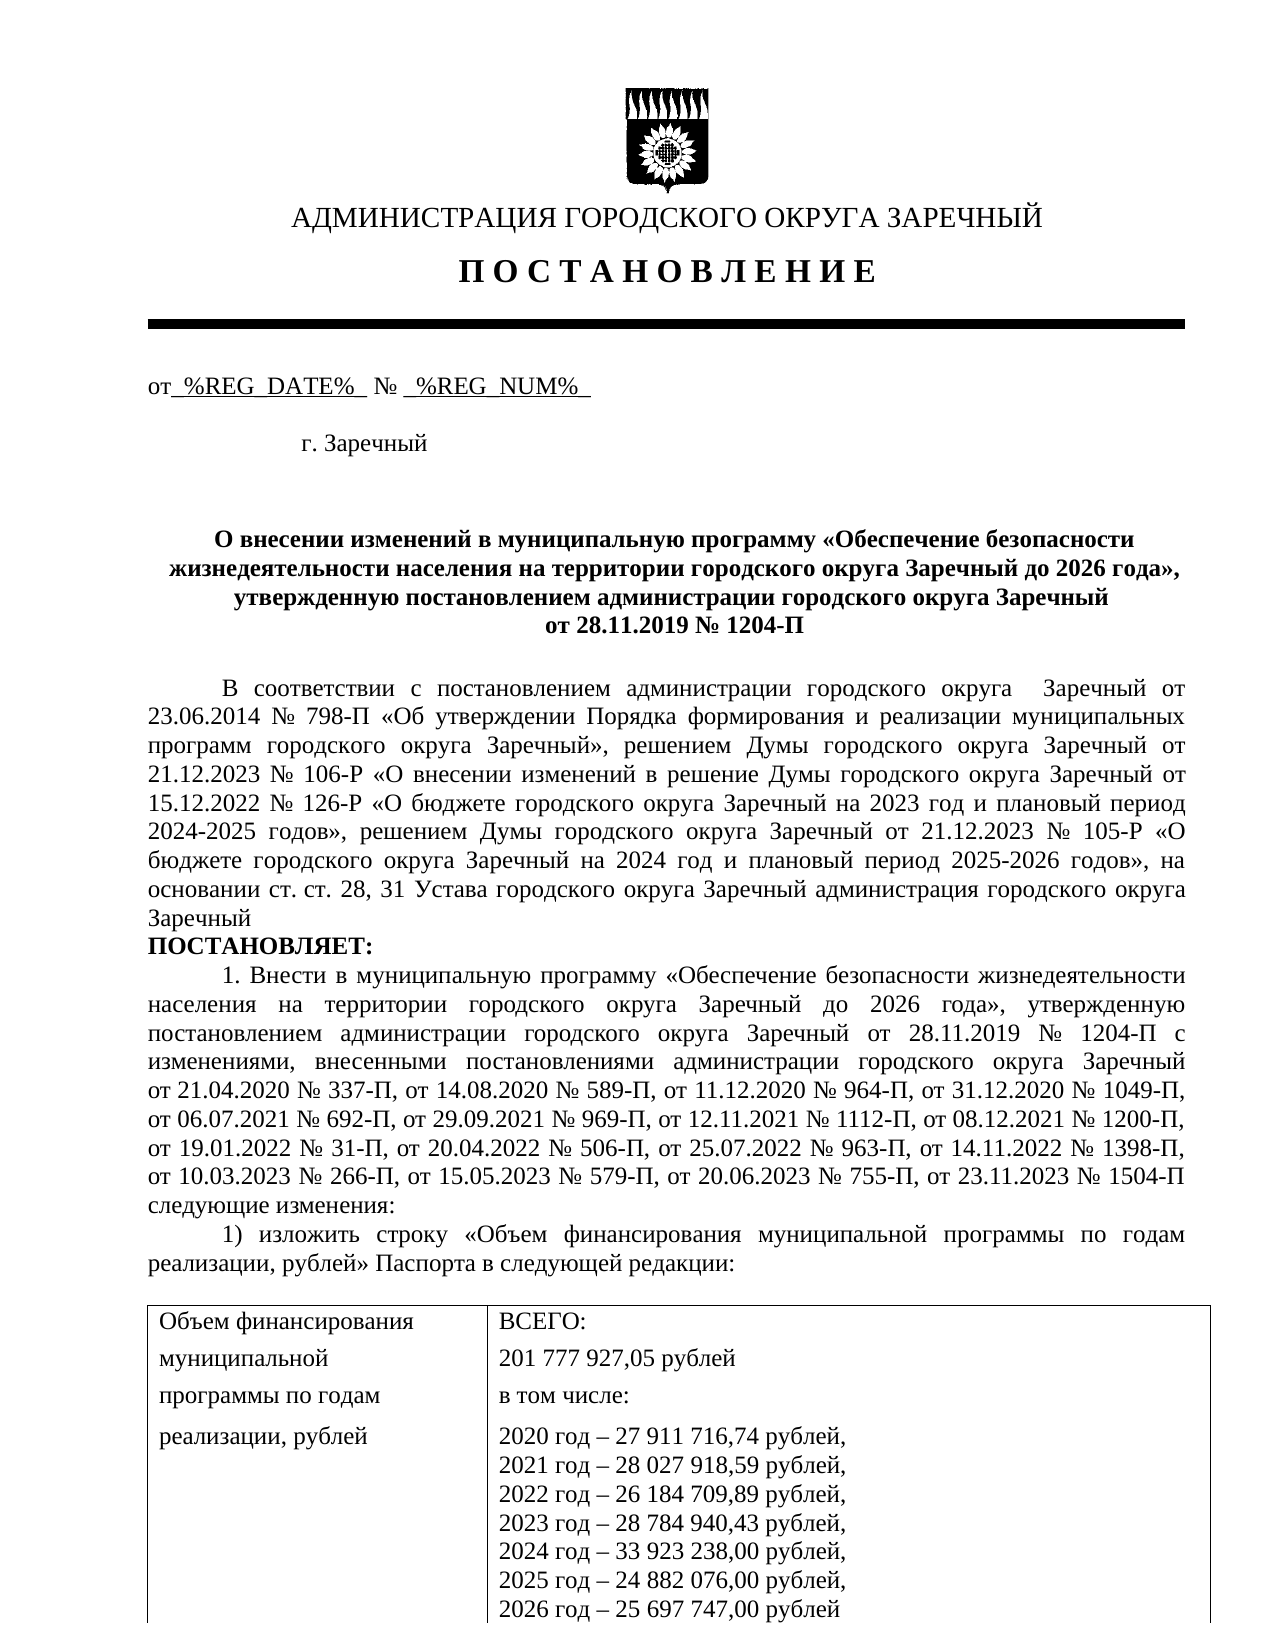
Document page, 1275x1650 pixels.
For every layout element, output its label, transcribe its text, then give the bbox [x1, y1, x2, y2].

text г. Заречный [148, 428, 581, 457]
text ПОСТАНОВЛЯЕТ: [148, 931, 1186, 960]
table_header ВСЕГО: [488, 1306, 1210, 1343]
text от_%REG_DATE%_ № _%REG_NUM%_ [148, 371, 1186, 399]
table_header Объем финансирования [148, 1306, 487, 1343]
text п о с т а н о в л е н и е [148, 251, 1186, 289]
text АДМИНИСТРАЦИЯ ГОРОДСКОГО ОКРУГА ЗАРЕЧНЫЙ [148, 201, 1186, 234]
text 1) изложить строку «Объем финансирования муниципальной программы по годам реализации, рублей» Паспорта в следующей редакции: [148, 1219, 1186, 1276]
text от 28.11.2019 № 1204-П [162, 610, 1186, 639]
text 1. Внести в муниципальную программу «Обеспечение безопасности жизнедеятельности населения на территории городского округа Заречный до 2026 года», утвержденную постановлением администрации городского округа Заречный от 28.11.2019 № 1204-П с изменениями, внесенными постановлениями администрации городского округа Заречный от 21.04.2020 № 337-П, от 14.08.2020 № 589-П, от 11.12.2020 № 964-П, от 31.12.2020 № 1049-П, от 06.07.2021 № 692-П, от 29.09.2021 № 969-П, от 12.11.2021 № 1112-П, от 08.12.2021 № 1200-П, от 19.01.2022 № 31-П, от 20.04.2022 № 506-П, от 25.07.2022 № 963-П, от 14.11.2022 № 1398-П, от 10.03.2023 № 266-П, от 15.05.2023 № 579-П, от 20.06.2023 № 755-П, от 23.11.2023 № 1504-П следующие изменения: [148, 960, 1186, 1219]
text О внесении изменений в муниципальную программу «Обеспечение безопасности жизнедеятельности населения на территории городского округа Заречный до 2026 года», утвержденную постановлением администрации городского округа Заречный [162, 524, 1186, 610]
text В соответствии с постановлением администрации городского округа Заречный от 23.06.2014 № 798-П «Об утверждении Порядка формирования и реализации муниципальных программ городского округа Заречный», решением Думы городского округа Заречный от 21.12.2023 № 106-Р «О внесении изменений в решение Думы городского округа Заречный от 15.12.2022 № 126-Р «О бюджете городского округа Заречный на 2023 год и плановый период 2024-2025 годов», решением Думы городского округа Заречный от 21.12.2023 № 105-Р «О бюджете городского округа Заречный на 2024 год и плановый период 2025-2026 годов», на основании ст. ст. 28, 31 Устава городского округа Заречный администрация городского округа Заречный [148, 673, 1186, 931]
table_cell 201 777 927,05 рублей [488, 1343, 1210, 1380]
table_cell муниципальной [148, 1343, 487, 1380]
table_cell программы по годам реализации, рублей [148, 1380, 487, 1623]
table_cell в том числе: 2020 год – 27 911 716,74 рублей, 2021 год – 28 027 918,59 рублей, 2022 год – 26 184 709,89 рублей, 2023 год – 28 784 940,43 рублей, 2024 год – 33 923 238,00 рублей, 2025 год – 24 882 076,00 рублей, 2026 год – 25 697 747,00 рублей [488, 1380, 1210, 1623]
